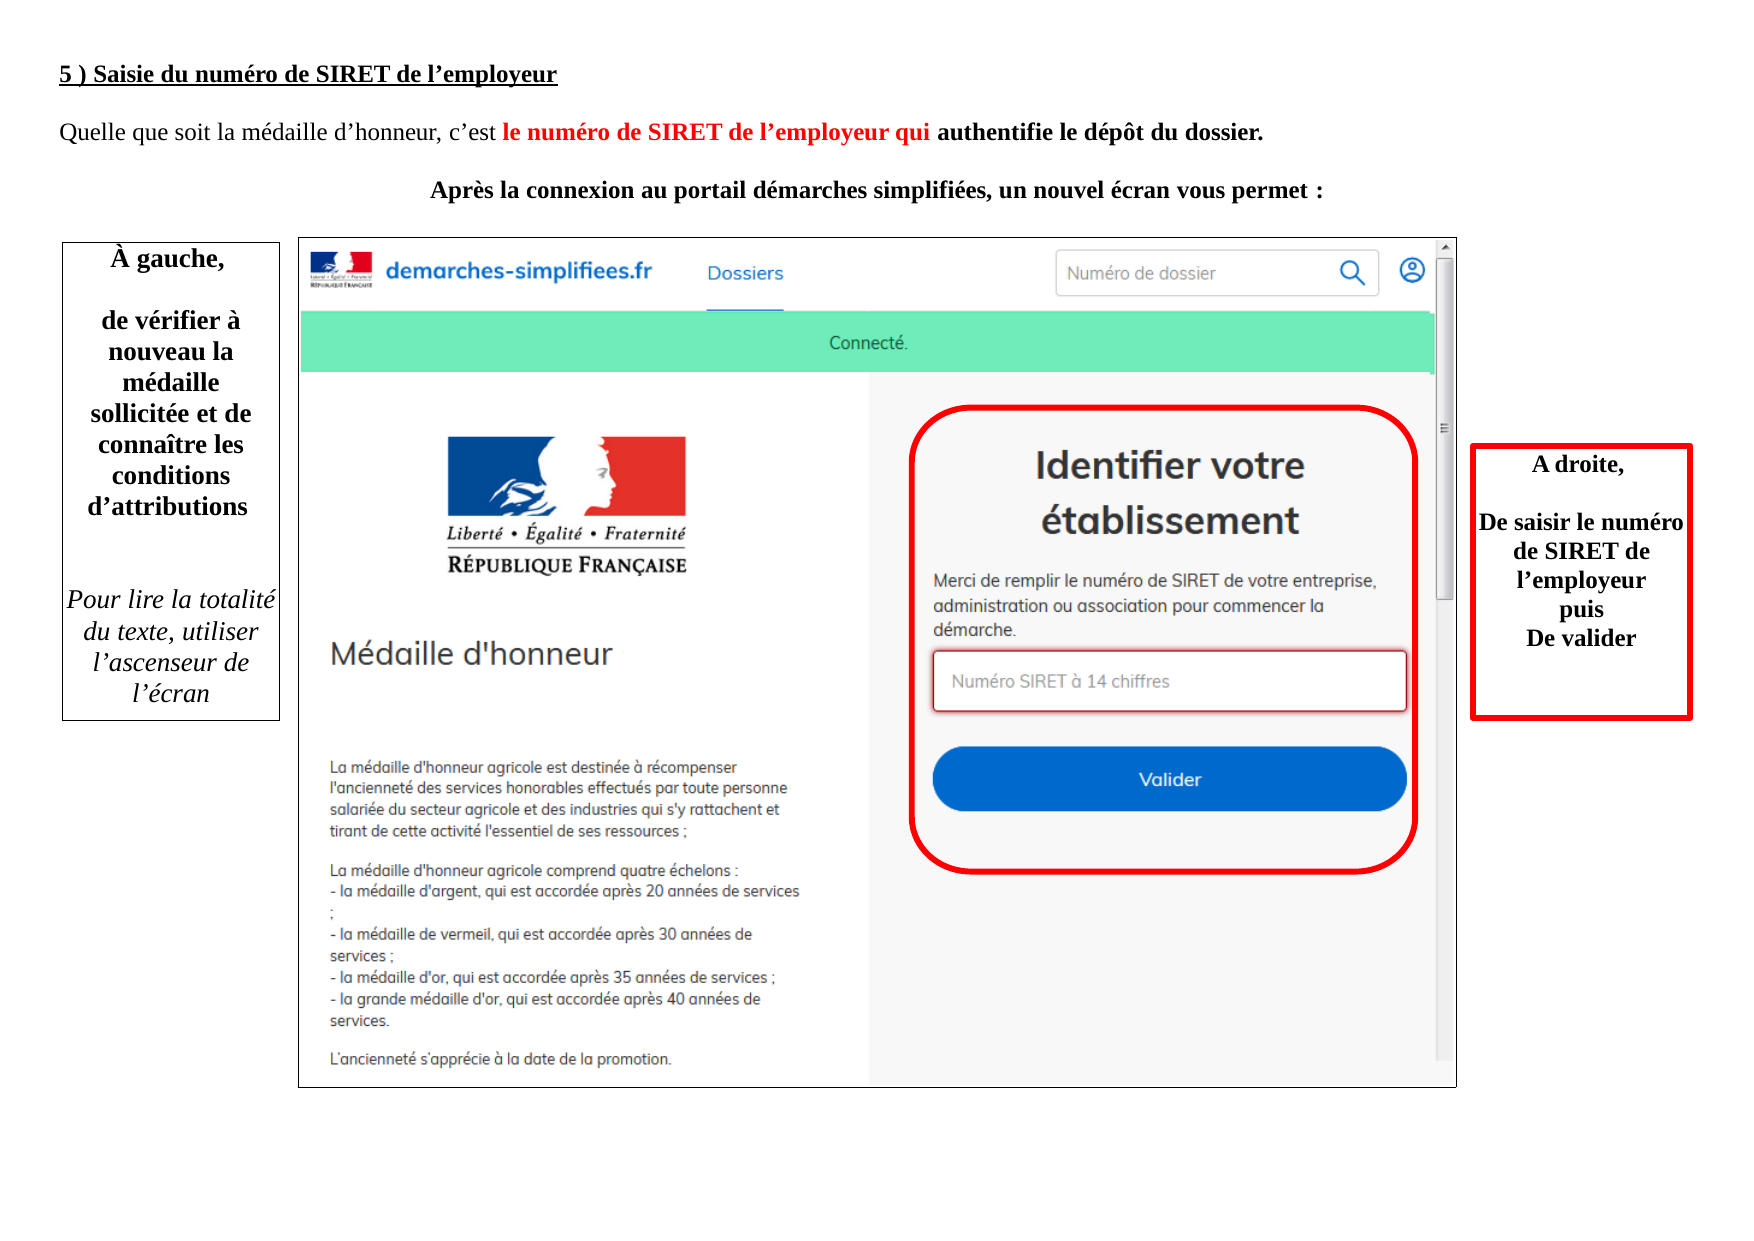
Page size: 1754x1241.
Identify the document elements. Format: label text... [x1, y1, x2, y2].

text 5 ) Saisie du numéro de SIRET de l’employeur [59, 59, 1695, 88]
text Après la connexion au portail démarches simplifiées, un nouvel écran vous permet : [59, 175, 1695, 204]
picture [300, 240, 1454, 1085]
text Quelle que soit la médaille d’honneur, c’est le numéro de SIRET de l’employeur qui authentifie le dépôt du dossier. [59, 117, 1695, 146]
